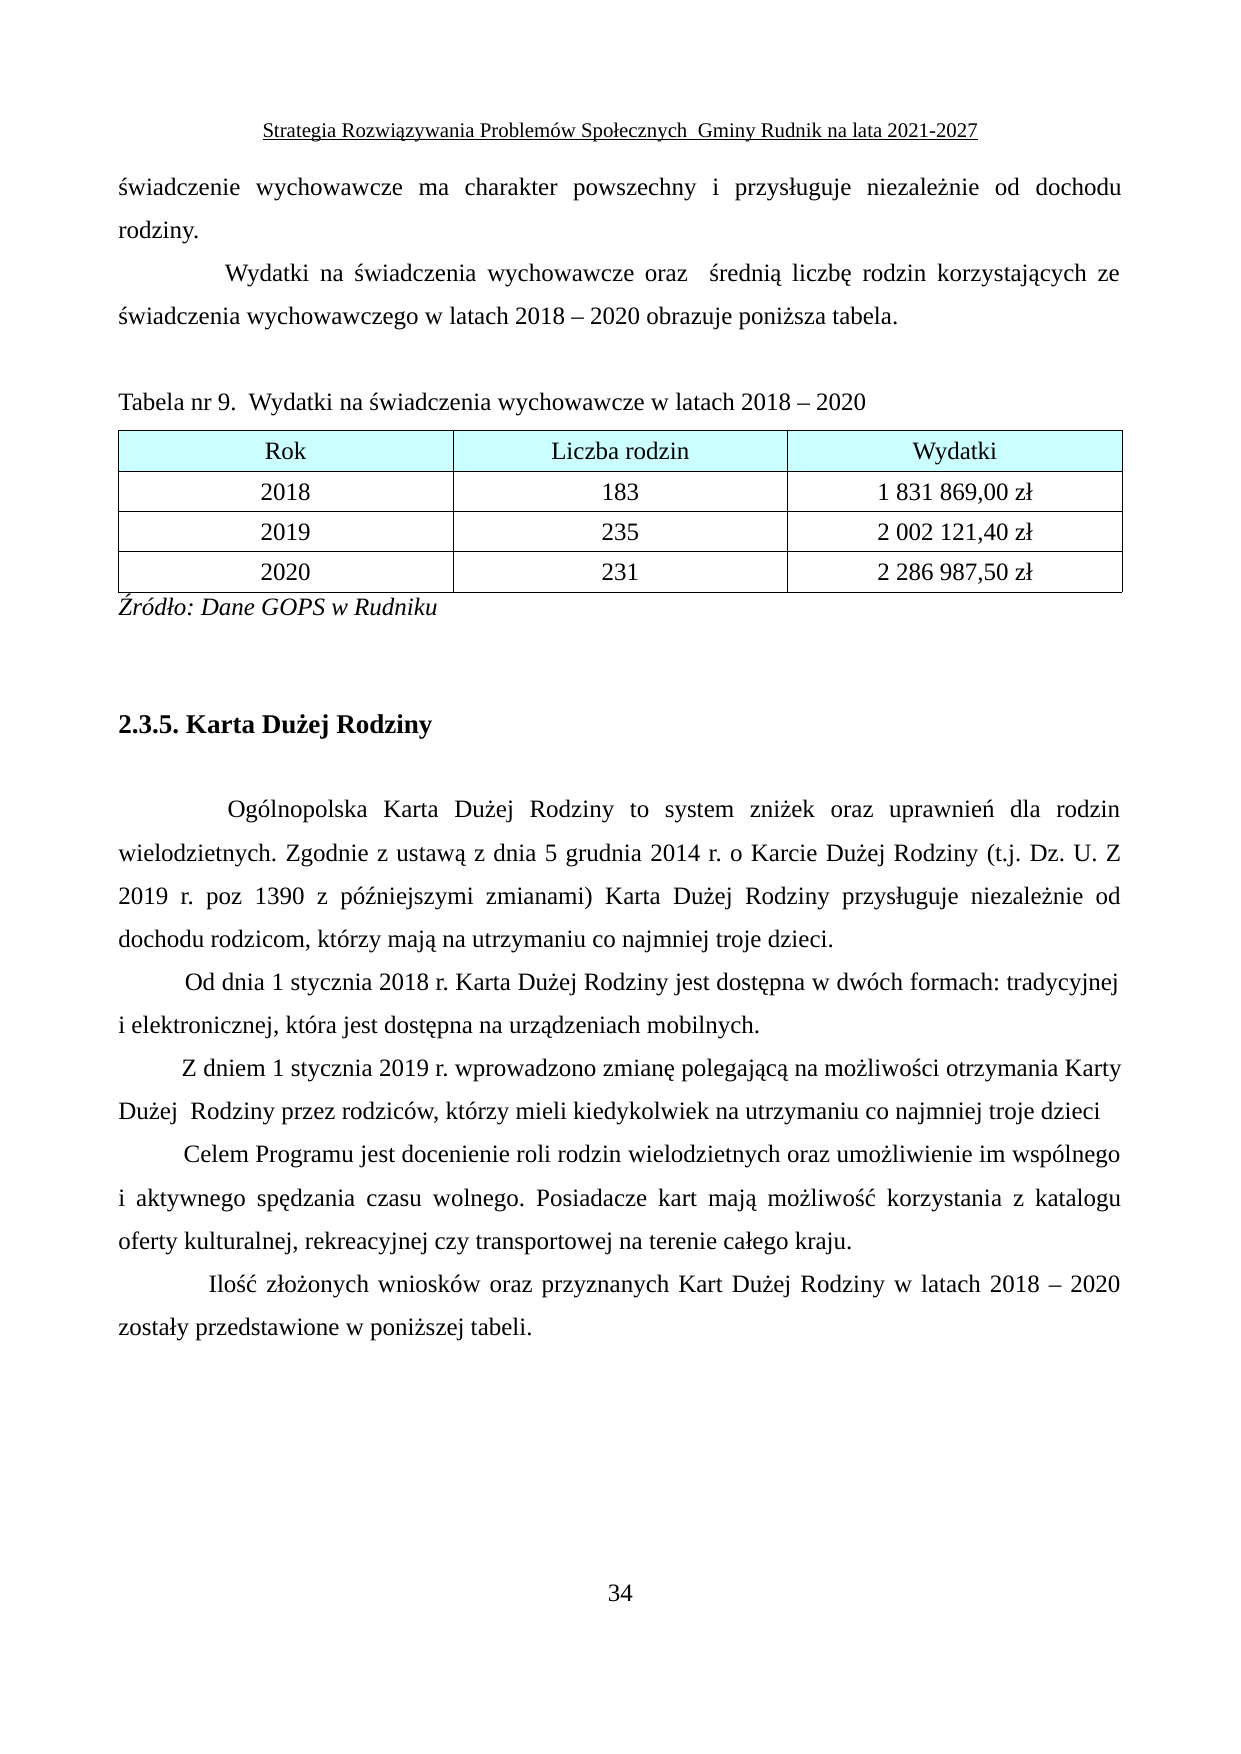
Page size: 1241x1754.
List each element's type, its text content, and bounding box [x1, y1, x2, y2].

text Źródło: Dane GOPS w Rudniku [118, 593, 1122, 621]
text Tabela nr 9. Wydatki na świadczenia wychowawcze w latach 2018 – 2020 [118, 387, 1122, 416]
text Ilość złożonych wniosków oraz przyznanych Kart Dużej Rodziny w latach 2018 – 2020 zostały przedstawione w poniższej tabeli. [118, 1269, 1122, 1341]
table_cell 231 [454, 552, 787, 592]
table_cell 2 002 121,40 zł [788, 512, 1122, 551]
text Od dnia 1 stycznia 2018 r. Karta Dużej Rodziny jest dostępna w dwóch formach: tradycyjnej i elektronicznej, która jest dostępna na urządzeniach mobilnych. [118, 967, 1122, 1039]
text świadczenie wychowawcze ma charakter powszechny i przysługuje niezależnie od dochodu rodziny. [118, 172, 1122, 243]
table_header Rok [119, 431, 453, 471]
table_cell 235 [454, 512, 787, 551]
table_cell 183 [454, 472, 787, 511]
table_cell 2019 [119, 512, 453, 551]
text Celem Programu jest docenienie roli rodzin wielodzietnych oraz umożliwienie im wspólnego i aktywnego spędzania czasu wolnego. Posiadacze kart mają możliwość korzystania z katalogu oferty kulturalnej, rekreacyjnej czy transportowej na terenie całego kraju. [118, 1139, 1122, 1254]
table_header Liczba rodzin [454, 431, 787, 471]
table_cell 1 831 869,00 zł [788, 472, 1122, 511]
table_cell 2018 [119, 472, 453, 511]
text Z dniem 1 stycznia 2019 r. wprowadzono zmianę polegającą na możliwości otrzymania Karty Dużej Rodziny przez rodziców, którzy mieli kiedykolwiek na utrzymaniu co najmniej troje dzieci [118, 1053, 1122, 1125]
text Ogólnopolska Karta Dużej Rodziny to system zniżek oraz uprawnień dla rodzin wielodzietnych. Zgodnie z ustawą z dnia 5 grudnia 2014 r. o Karcie Dużej Rodziny (t.j. Dz. U. Z 2019 r. poz 1390 z późniejszymi zmianami) Karta Dużej Rodziny przysługuje niezależnie od dochodu rodzicom, którzy mają na utrzymaniu co najmniej troje dzieci. [118, 794, 1122, 953]
text Wydatki na świadczenia wychowawcze oraz średnią liczbę rodzin korzystających ze świadczenia wychowawczego w latach 2018 – 2020 obrazuje poniższa tabela. [118, 258, 1122, 330]
table_cell 2 286 987,50 zł [788, 552, 1122, 592]
subtitle 2.3.5. Karta Dużej Rodziny [118, 708, 1122, 739]
table_cell 2020 [119, 552, 453, 592]
table_header Wydatki [788, 431, 1122, 471]
